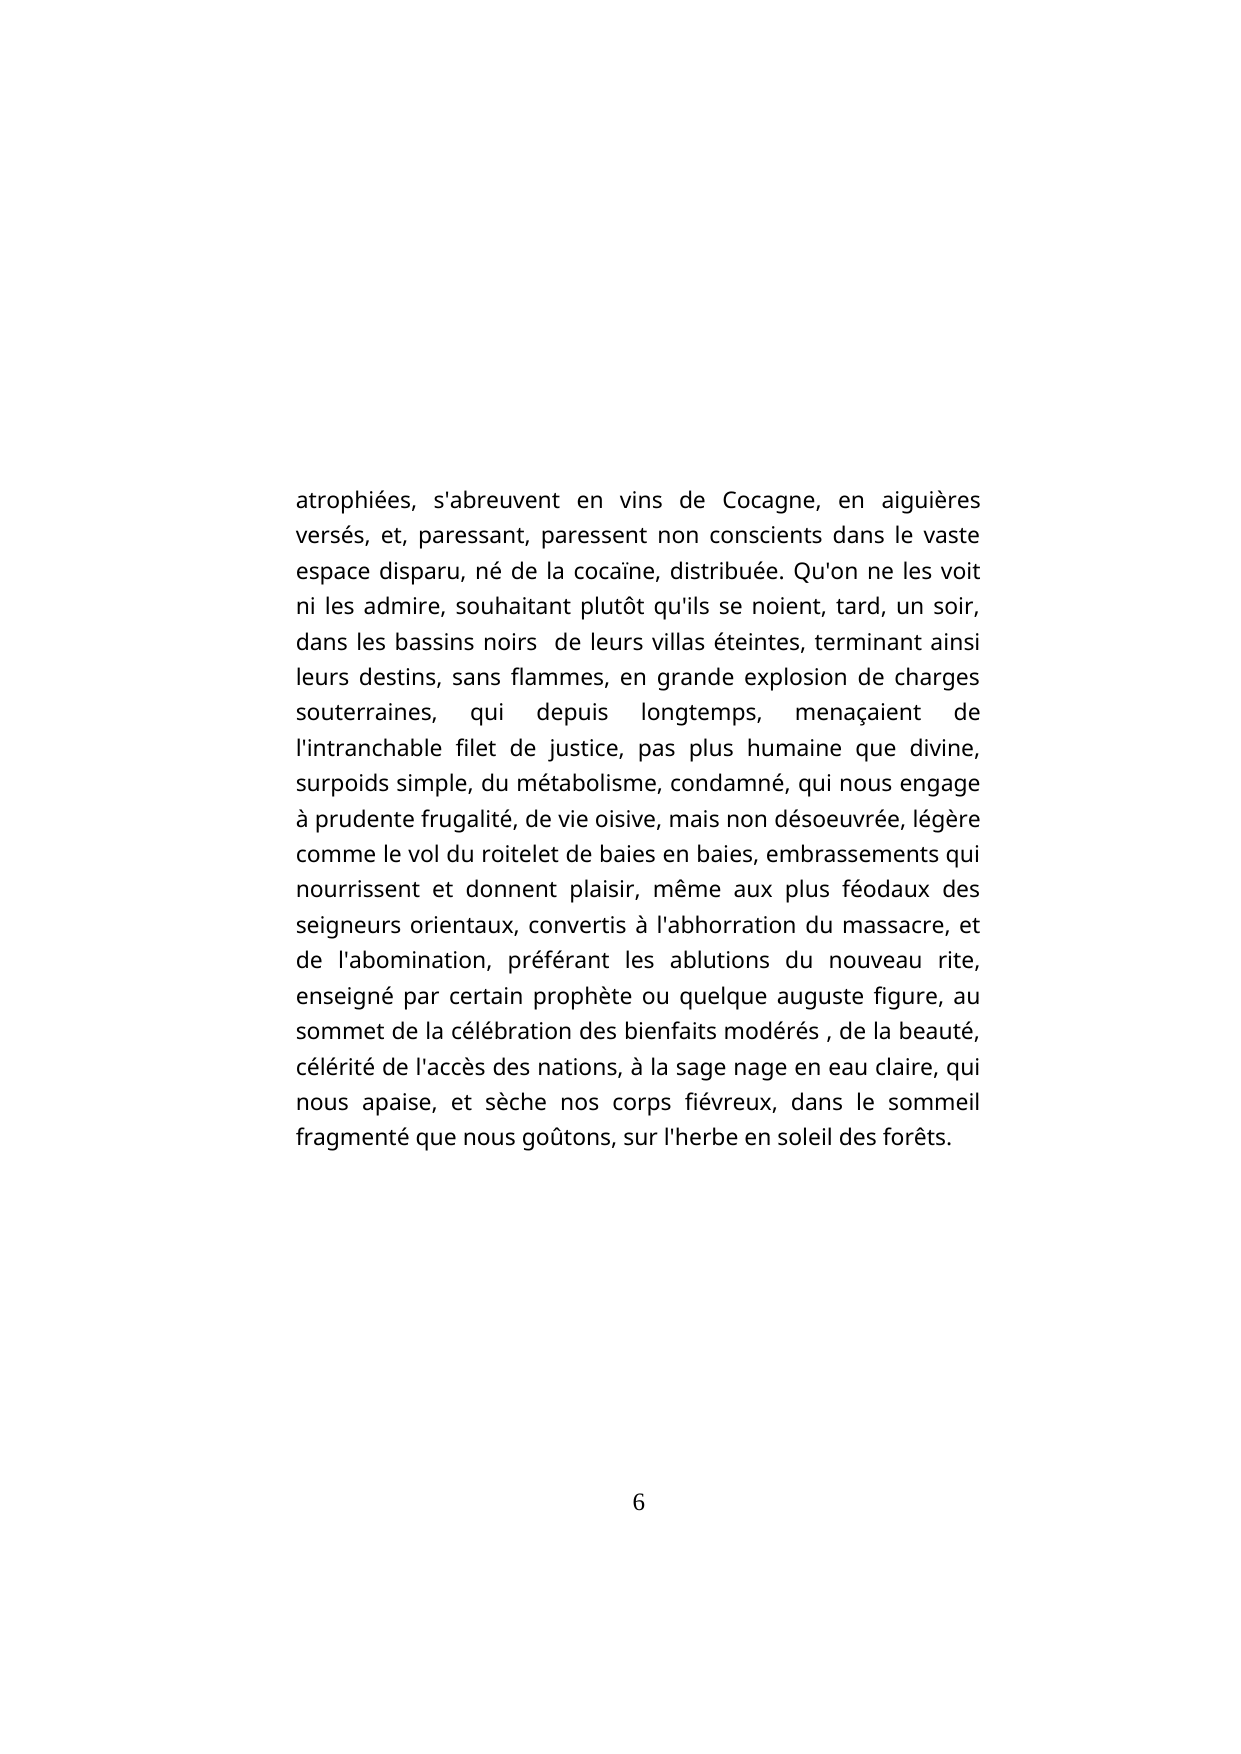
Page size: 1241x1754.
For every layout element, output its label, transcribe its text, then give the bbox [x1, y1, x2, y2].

text atrophiées, s'abreuvent en vins de Cocagne, en aiguières versés, et, paressant, paressent non conscients dans le vaste espace disparu, né de la cocaïne, distribuée. Qu'on ne les voit ni les admire, souhaitant plutôt qu'ils se noient, tard, un soir, dans les bassins noirs de leurs villas éteintes, terminant ainsi leurs destins, sans flammes, en grande explosion de charges souterraines, qui depuis longtemps, menaçaient de l'intranchable filet de justice, pas plus humaine que divine, surpoids simple, du métabolisme, condamné, qui nous engage à prudente frugalité, de vie oisive, mais non désoeuvrée, légère comme le vol du roitelet de baies en baies, embrassements qui nourrissent et donnent plaisir, même aux plus féodaux des seigneurs orientaux, convertis à l'abhorration du massacre, et de l'abomination, préférant les ablutions du nouveau rite, enseigné par certain prophète ou quelque auguste figure, au sommet de la célébration des bienfaits modérés , de la beauté, célérité de l'accès des nations, à la sage nage en eau claire, qui nous apaise, et sèche nos corps fiévreux, dans le sommeil fragmenté que nous goûtons, sur l'herbe en soleil des forêts. [296, 480, 981, 1153]
